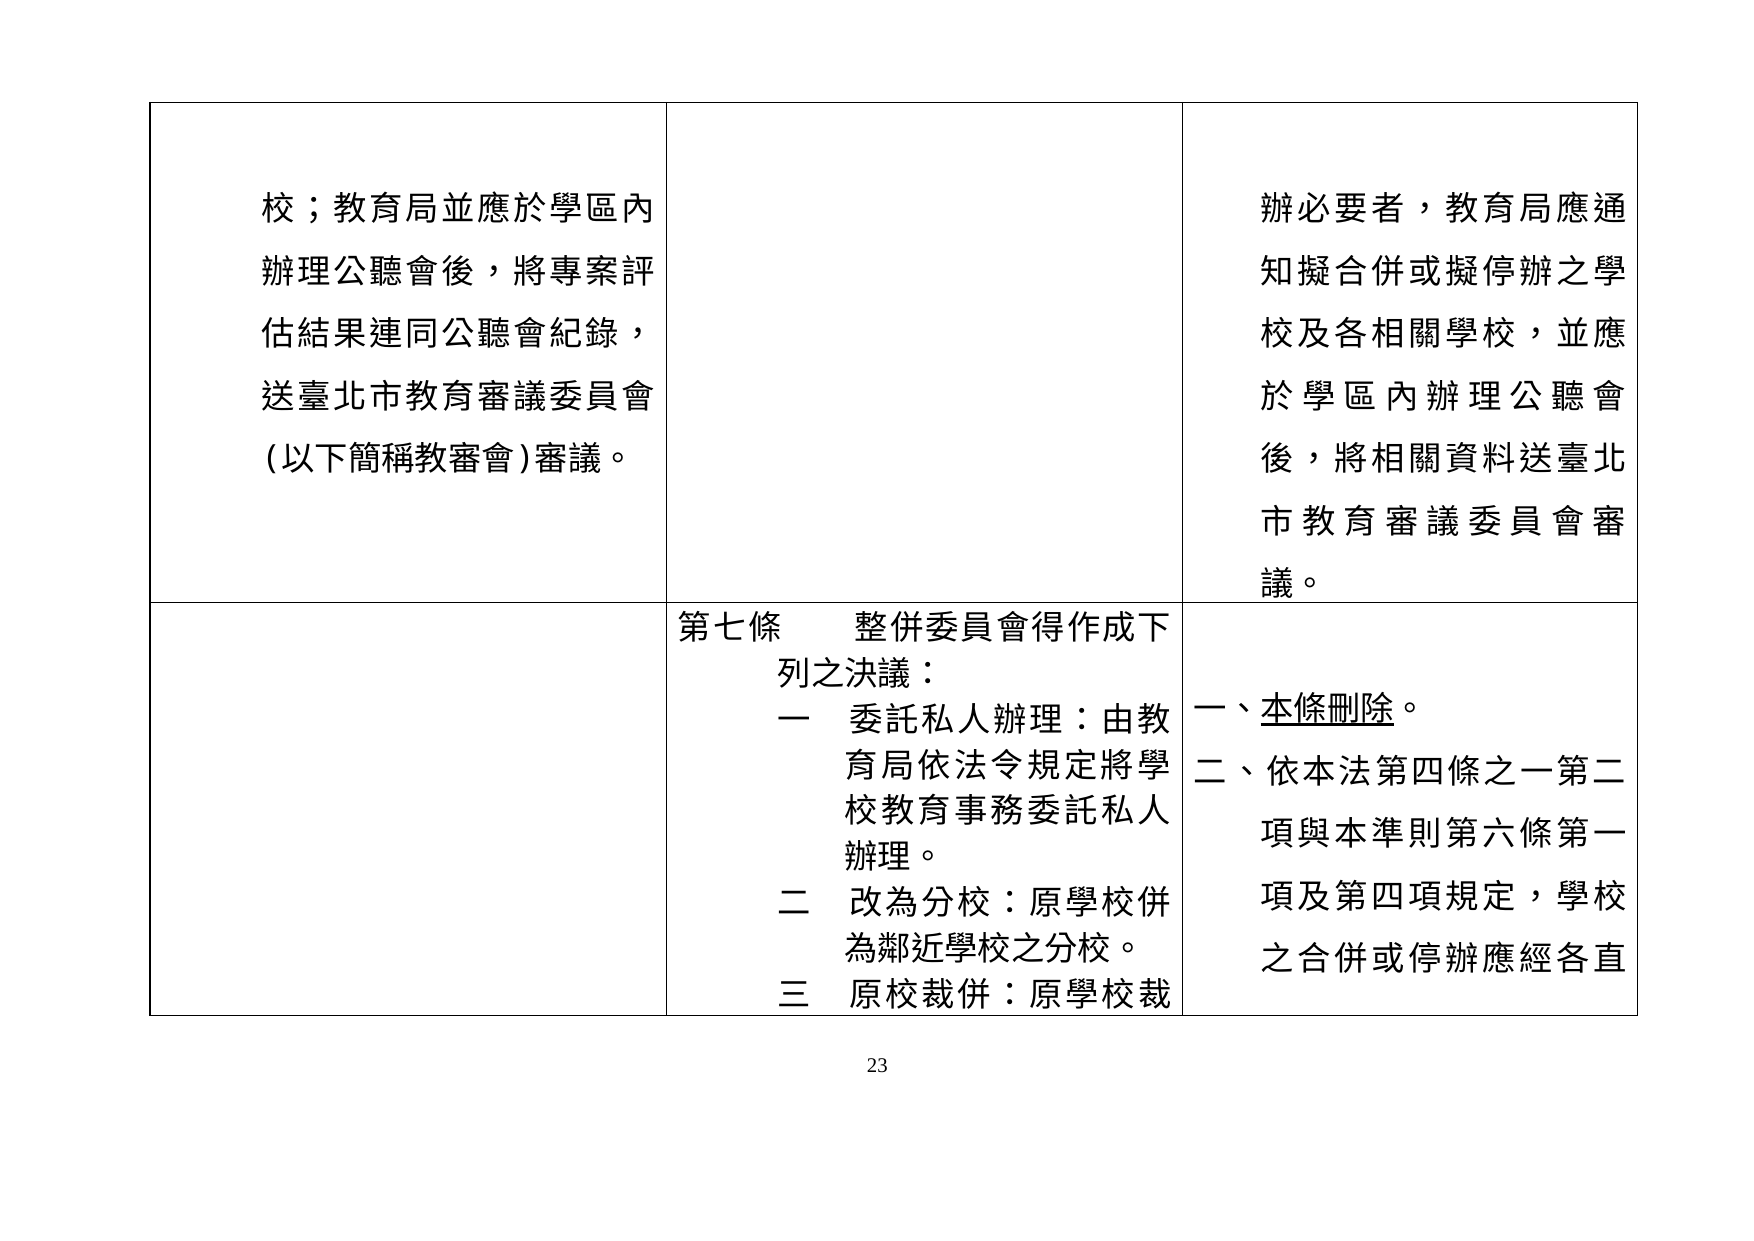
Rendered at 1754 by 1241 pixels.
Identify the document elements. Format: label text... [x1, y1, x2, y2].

table_cell 一、本條刪除。 二、依本法第四條之一第二項與本準則第六條第一項及第四項規定，學校之合併或停辦應經各直 [1183, 603, 1637, 1015]
table_cell 校；教育局並應於學區內辦理公聽會後，將專案評估結果連同公聽會紀錄，送臺北市教育審議委員會(以下簡稱教審會)審議。 [151, 103, 666, 602]
table_cell 第七條 整併委員會得作成下列之決議： 一 委託私人辦理：由教育局依法令規定將學校教育事務委託私人辦理。 二 改為分校：原學校併為鄰近學校之分校。 三 原校裁併：原學校裁 [667, 603, 1182, 1015]
table_cell 辦必要者，教育局應通知擬合併或擬停辦之學校及各相關學校，並應於學區內辦理公聽會後，將相關資料送臺北市教育審議委員會審議。 [1183, 103, 1637, 602]
table_cell [151, 603, 666, 1015]
table_cell [667, 103, 1182, 602]
